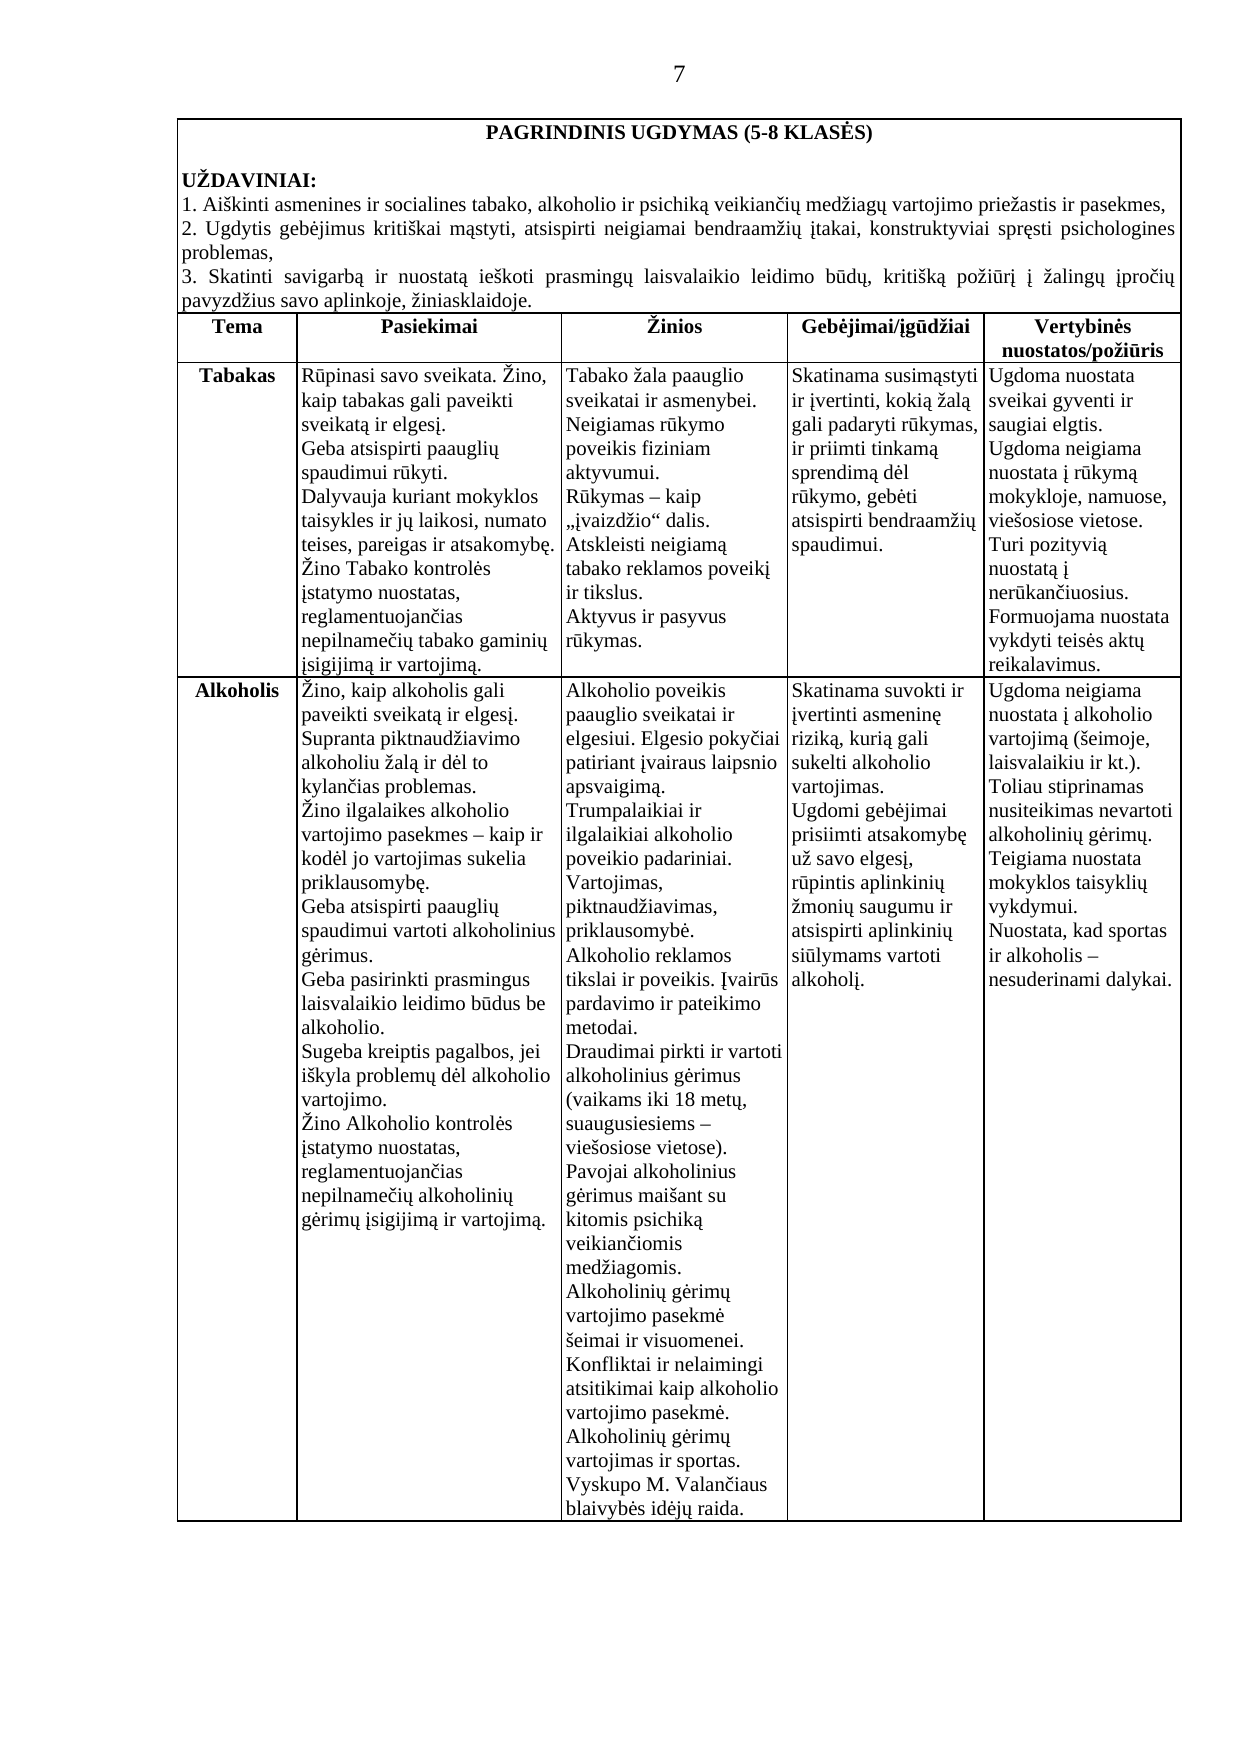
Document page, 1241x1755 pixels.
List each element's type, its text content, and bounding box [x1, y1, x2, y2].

table_cell Tabakas [178, 363, 296, 676]
table_cell Žino, kaip alkoholis gali paveikti sveikatą ir elgesį. Supranta piktnaudžiavimo alkoholiu žalą ir dėl to kylančias problemas. Žino ilgalaikes alkoholio vartojimo pasekmes – kaip ir kodėl jo vartojimas sukelia priklausomybę. Geba atsispirti paauglių spaudimui vartoti alkoholinius gėrimus. Geba pasirinkti prasmingus laisvalaikio leidimo būdus be alkoholio. Sugeba kreiptis pagalbos, jei iškyla problemų dėl alkoholio vartojimo. Žino Alkoholio kontrolės įstatymo nuostatas, reglamentuojančias nepilnamečių alkoholinių gėrimų įsigijimą ir vartojimą. [298, 678, 561, 1520]
table_cell Pasiekimai [298, 314, 561, 362]
table_cell Žinios [562, 314, 787, 362]
table_cell Gebėjimai/įgūdžiai [788, 314, 983, 362]
table_cell Tema [178, 314, 296, 362]
table_cell Tabako žala paauglio sveikatai ir asmenybei. Neigiamas rūkymo poveikis fiziniam aktyvumui. Rūkymas – kaip „įvaizdžio“ dalis. Atskleisti neigiamą tabako reklamos poveikį ir tikslus. Aktyvus ir pasyvus rūkymas. [562, 363, 787, 676]
table_cell Skatinama susimąstyti ir įvertinti, kokią žalą gali padaryti rūkymas, ir priimti tinkamą sprendimą dėl rūkymo, gebėti atsispirti bendraamžių spaudimui. [788, 363, 983, 676]
table_cell [985, 991, 1180, 1520]
table_cell [178, 991, 296, 1520]
table_cell [788, 991, 983, 1520]
table_cell Alkoholis [178, 678, 296, 991]
